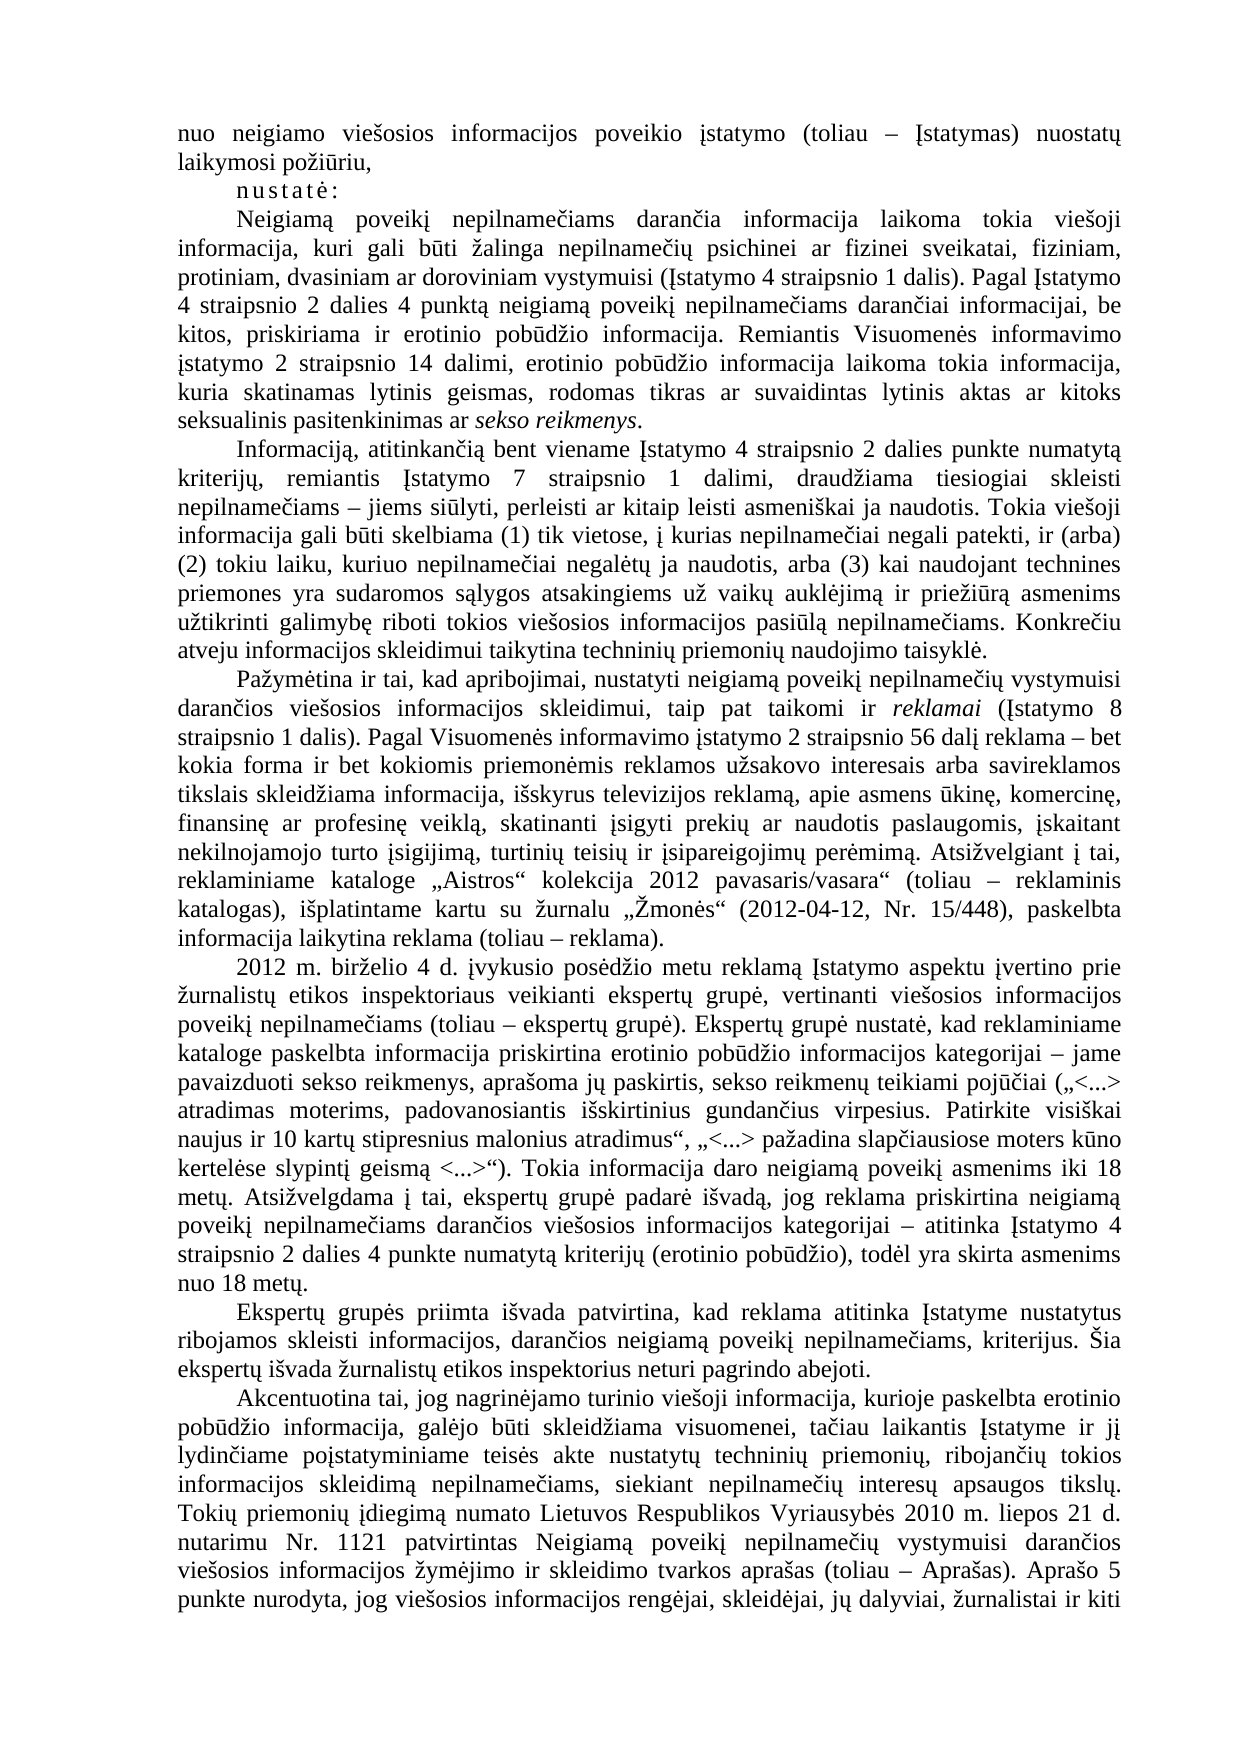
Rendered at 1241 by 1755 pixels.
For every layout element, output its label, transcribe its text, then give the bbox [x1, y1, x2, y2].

text Neigiamą poveikį nepilnamečiams darančia informacija laikoma tokia viešoji informacija, kuri gali būti žalinga nepilnamečių psichinei ar fizinei sveikatai, fiziniam, protiniam, dvasiniam ar doroviniam vystymuisi (Įstatymo 4 straipsnio 1 dalis). Pagal Įstatymo 4 straipsnio 2 dalies 4 punktą neigiamą poveikį nepilnamečiams darančiai informacijai, be kitos, priskiriama ir erotinio pobūdžio informacija. Remiantis Visuomenės informavimo įstatymo 2 straipsnio 14 dalimi, erotinio pobūdžio informacija laikoma tokia informacija, kuria skatinamas lytinis geismas, rodomas tikras ar suvaidintas lytinis aktas ar kitoks seksualinis pasitenkinimas ar sekso reikmenys. [177, 204, 1122, 434]
text nustatė: [177, 176, 1122, 204]
text Ekspertų grupės priimta išvada patvirtina, kad reklama atitinka Įstatyme nustatytus ribojamos skleisti informacijos, darančios neigiamą poveikį nepilnamečiams, kriterijus. Šia ekspertų išvada žurnalistų etikos inspektorius neturi pagrindo abejoti. [177, 1297, 1122, 1383]
text Akcentuotina tai, jog nagrinėjamo turinio viešoji informacija, kurioje paskelbta erotinio pobūdžio informacija, galėjo būti skleidžiama visuomenei, tačiau laikantis Įstatyme ir jį lydinčiame poįstatyminiame teisės akte nustatytų techninių priemonių, ribojančių tokios informacijos skleidimą nepilnamečiams, siekiant nepilnamečių interesų apsaugos tikslų. Tokių priemonių įdiegimą numato Lietuvos Respublikos Vyriausybės 2010 m. liepos 21 d. nutarimu Nr. 1121 patvirtintas Neigiamą poveikį nepilnamečių vystymuisi darančios viešosios informacijos žymėjimo ir skleidimo tvarkos aprašas (toliau – Aprašas). Aprašo 5 punkte nurodyta, jog viešosios informacijos rengėjai, skleidėjai, jų dalyviai, žurnalistai ir kiti [177, 1383, 1122, 1613]
text Pažymėtina ir tai, kad apribojimai, nustatyti neigiamą poveikį nepilnamečių vystymuisi darančios viešosios informacijos skleidimui, taip pat taikomi ir reklamai (Įstatymo 8 straipsnio 1 dalis). Pagal Visuomenės informavimo įstatymo 2 straipsnio 56 dalį reklama – bet kokia forma ir bet kokiomis priemonėmis reklamos užsakovo interesais arba savireklamos tikslais skleidžiama informacija, išskyrus televizijos reklamą, apie asmens ūkinę, komercinę, finansinę ar profesinę veiklą, skatinanti įsigyti prekių ar naudotis paslaugomis, įskaitant nekilnojamojo turto įsigijimą, turtinių teisių ir įsipareigojimų perėmimą. Atsižvelgiant į tai, reklaminiame kataloge „Aistros“ kolekcija 2012 pavasaris/vasara“ (toliau – reklaminis katalogas), išplatintame kartu su žurnalu „Žmonės“ (2012-04-12, Nr. 15/448), paskelbta informacija laikytina reklama (toliau – reklama). [177, 664, 1122, 952]
text nuo neigiamo viešosios informacijos poveikio įstatymo (toliau – Įstatymas) nuostatų laikymosi požiūriu, [177, 118, 1122, 176]
text 2012 m. birželio 4 d. įvykusio posėdžio metu reklamą Įstatymo aspektu įvertino prie žurnalistų etikos inspektoriaus veikianti ekspertų grupė, vertinanti viešosios informacijos poveikį nepilnamečiams (toliau – ekspertų grupė). Ekspertų grupė nustatė, kad reklaminiame kataloge paskelbta informacija priskirtina erotinio pobūdžio informacijos kategorijai – jame pavaizduoti sekso reikmenys, aprašoma jų paskirtis, sekso reikmenų teikiami pojūčiai („<...> atradimas moterims, padovanosiantis išskirtinius gundančius virpesius. Patirkite visiškai naujus ir 10 kartų stipresnius malonius atradimus“, „<...> pažadina slapčiausiose moters kūno kertelėse slypintį geismą <...>“). Tokia informacija daro neigiamą poveikį asmenims iki 18 metų. Atsižvelgdama į tai, ekspertų grupė padarė išvadą, jog reklama priskirtina neigiamą poveikį nepilnamečiams darančios viešosios informacijos kategorijai – atitinka Įstatymo 4 straipsnio 2 dalies 4 punkte numatytą kriterijų (erotinio pobūdžio), todėl yra skirta asmenims nuo 18 metų. [177, 952, 1122, 1297]
text Informaciją, atitinkančią bent viename Įstatymo 4 straipsnio 2 dalies punkte numatytą kriterijų, remiantis Įstatymo 7 straipsnio 1 dalimi, draudžiama tiesiogiai skleisti nepilnamečiams – jiems siūlyti, perleisti ar kitaip leisti asmeniškai ja naudotis. Tokia viešoji informacija gali būti skelbiama (1) tik vietose, į kurias nepilnamečiai negali patekti, ir (arba) (2) tokiu laiku, kuriuo nepilnamečiai negalėtų ja naudotis, arba (3) kai naudojant technines priemones yra sudaromos sąlygos atsakingiems už vaikų auklėjimą ir priežiūrą asmenims užtikrinti galimybę riboti tokios viešosios informacijos pasiūlą nepilnamečiams. Konkrečiu atveju informacijos skleidimui taikytina techninių priemonių naudojimo taisyklė. [177, 434, 1122, 664]
